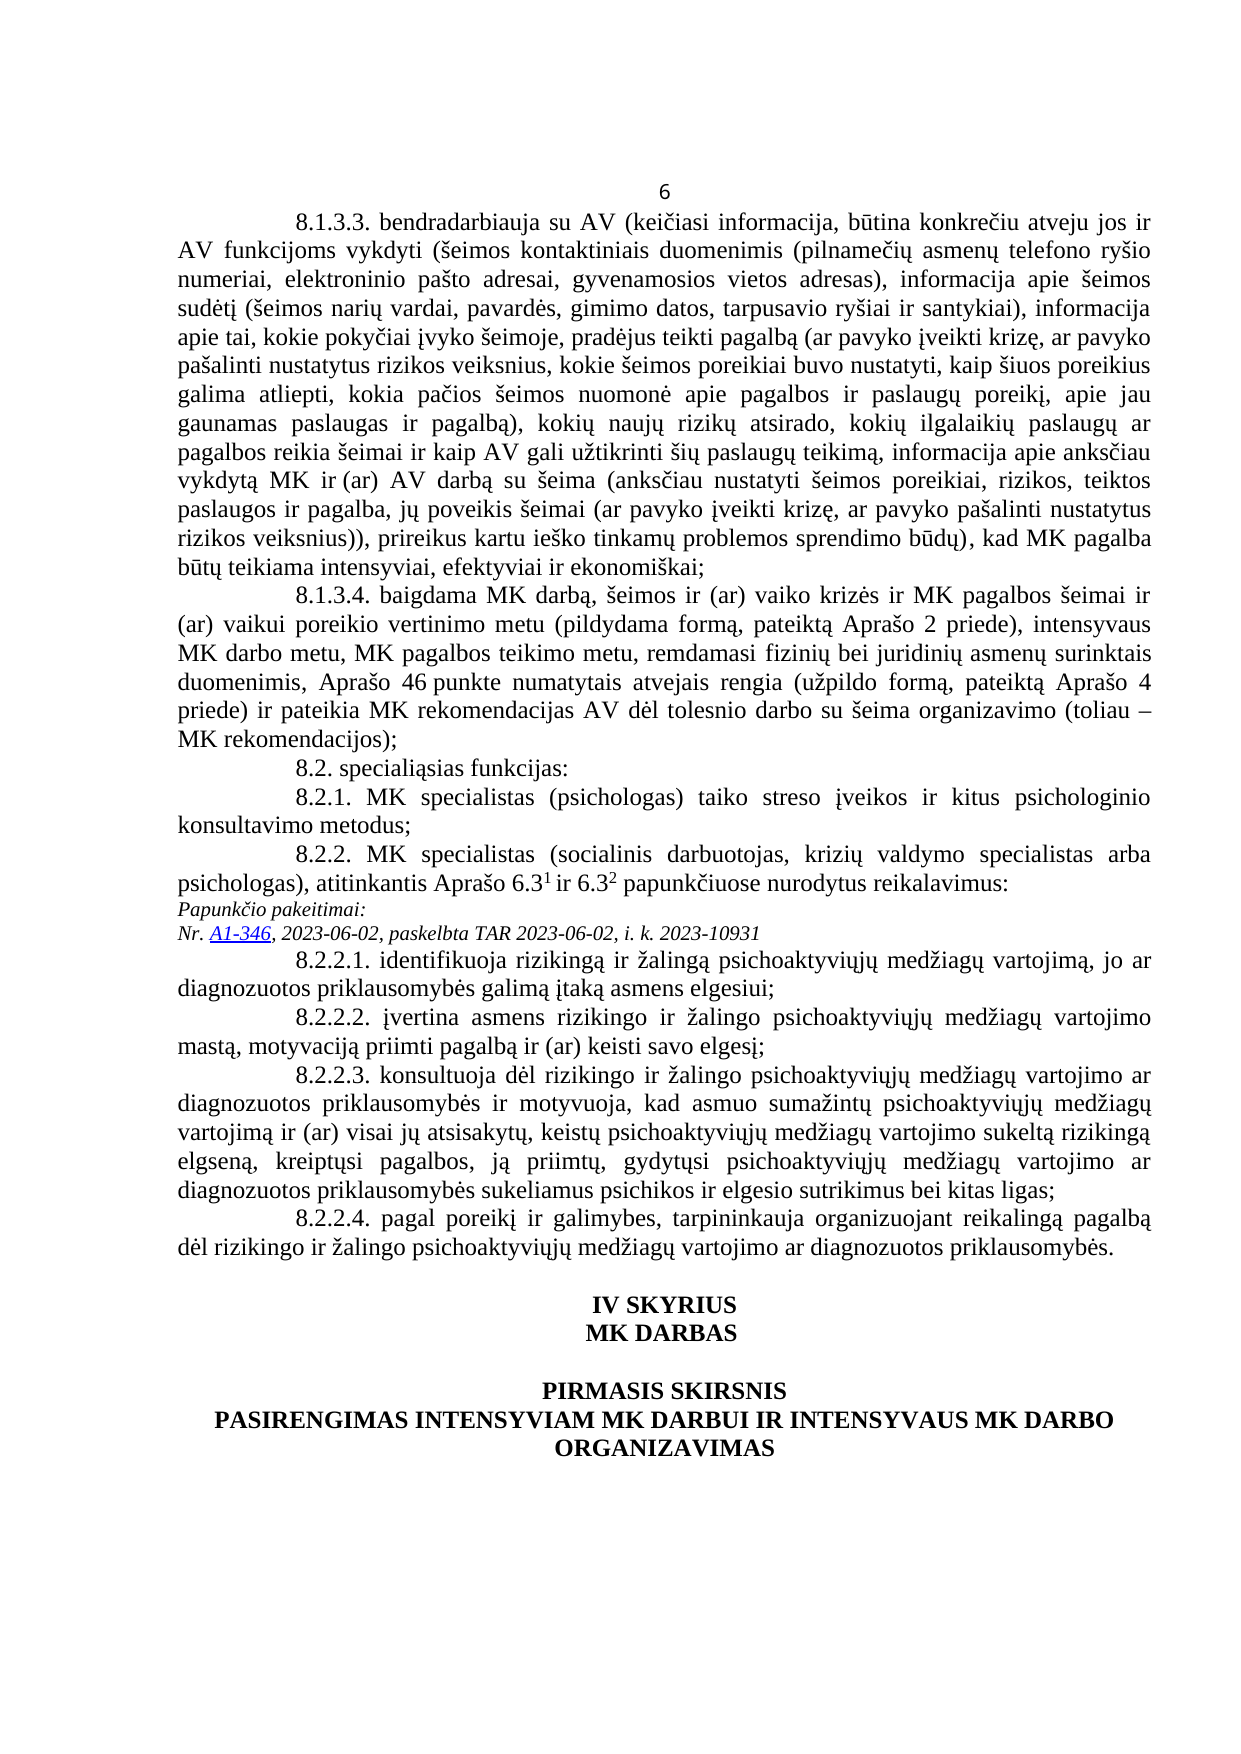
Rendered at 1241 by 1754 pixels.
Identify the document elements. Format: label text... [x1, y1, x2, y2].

text 8.1.3.4. baigdama MK darbą, šeimos ir (ar) vaiko krizės ir MK pagalbos šeimai ir (ar) vaikui poreikio vertinimo metu (pildydama formą, pateiktą Aprašo 2 priede), intensyvaus MK darbo metu, MK pagalbos teikimo metu, remdamasi fizinių bei juridinių asmenų surinktais duomenimis, Aprašo 46 punkte numatytais atvejais rengia (užpildo formą, pateiktą Aprašo 4 priede) ir pateikia MK rekomendacijas AV dėl tolesnio darbo su šeima organizavimo (toliau – MK rekomendacijos); [177, 580, 1152, 753]
text 8.2.2. MK specialistas (socialinis darbuotojas, krizių valdymo specialistas arba psichologas), atitinkantis Aprašo 6.31 ir 6.32 papunkčiuose nurodytus reikalavimus: [177, 839, 1152, 897]
text 8.1.3.3. bendradarbiauja su AV (keičiasi informacija, būtina konkrečiu atveju jos ir AV funkcijoms vykdyti (šeimos kontaktiniais duomenimis (pilnamečių asmenų telefono ryšio numeriai, elektroninio pašto adresai, gyvenamosios vietos adresas), informacija apie šeimos sudėtį (šeimos narių vardai, pavardės, gimimo datos, tarpusavio ryšiai ir santykiai), informacija apie tai, kokie pokyčiai įvyko šeimoje, pradėjus teikti pagalbą (ar pavyko įveikti krizę, ar pavyko pašalinti nustatytus rizikos veiksnius, kokie šeimos poreikiai buvo nustatyti, kaip šiuos poreikius galima atliepti, kokia pačios šeimos nuomonė apie pagalbos ir paslaugų poreikį, apie jau gaunamas paslaugas ir pagalbą), kokių naujų rizikų atsirado, kokių ilgalaikių paslaugų ar pagalbos reikia šeimai ir kaip AV gali užtikrinti šių paslaugų teikimą, informacija apie anksčiau vykdytą MK ir (ar) AV darbą su šeima (anksčiau nustatyti šeimos poreikiai, rizikos, teiktos paslaugos ir pagalba, jų poveikis šeimai (ar pavyko įveikti krizę, ar pavyko pašalinti nustatytus rizikos veiksnius)), prireikus kartu ieško tinkamų problemos sprendimo būdų), kad MK pagalba būtų teikiama intensyviai, efektyviai ir ekonomiškai; [177, 207, 1152, 580]
text 8.2.2.2. įvertina asmens rizikingo ir žalingo psichoaktyviųjų medžiagų vartojimo mastą, motyvaciją priimti pagalbą ir (ar) keisti savo elgesį; [177, 1002, 1152, 1060]
text 8.2.2.3. konsultuoja dėl rizikingo ir žalingo psichoaktyviųjų medžiagų vartojimo ar diagnozuotos priklausomybės ir motyvuoja, kad asmuo sumažintų psichoaktyviųjų medžiagų vartojimą ir (ar) visai jų atsisakytų, keistų psichoaktyviųjų medžiagų vartojimo sukeltą rizikingą elgseną, kreiptųsi pagalbos, ją priimtų, gydytųsi psichoaktyviųjų medžiagų vartojimo ar diagnozuotos priklausomybės sukeliamus psichikos ir elgesio sutrikimus bei kitas ligas; [177, 1060, 1152, 1203]
text Papunkčio pakeitimai: [177, 897, 1152, 921]
text PASIRENGIMAS INTENSYVIAM MK DARBUI IR INTENSYVAUS MK DARBO ORGANIZAVIMAS [177, 1405, 1152, 1462]
text 8.2.2.4. pagal poreikį ir galimybes, tarpininkauja organizuojant reikalingą pagalbą dėl rizikingo ir žalingo psichoaktyviųjų medžiagų vartojimo ar diagnozuotos priklausomybės. [177, 1203, 1152, 1261]
text 8.2.1. MK specialistas (psichologas) taiko streso įveikos ir kitus psichologinio konsultavimo metodus; [177, 782, 1152, 839]
text PIRMASIS SKIRSNIS [177, 1376, 1152, 1405]
text 8.2.2.1. identifikuoja rizikingą ir žalingą psichoaktyviųjų medžiagų vartojimą, jo ar diagnozuotos priklausomybės galimą įtaką asmens elgesiui; [177, 945, 1152, 1002]
text IV SKYRIUS [177, 1290, 1152, 1318]
text 8.2. specialiąsias funkcijas: [177, 753, 1152, 782]
text Nr. A1-346, 2023-06-02, paskelbta TAR 2023-06-02, i. k. 2023-10931 [177, 921, 1152, 945]
text MK DARBAS [177, 1318, 1152, 1347]
